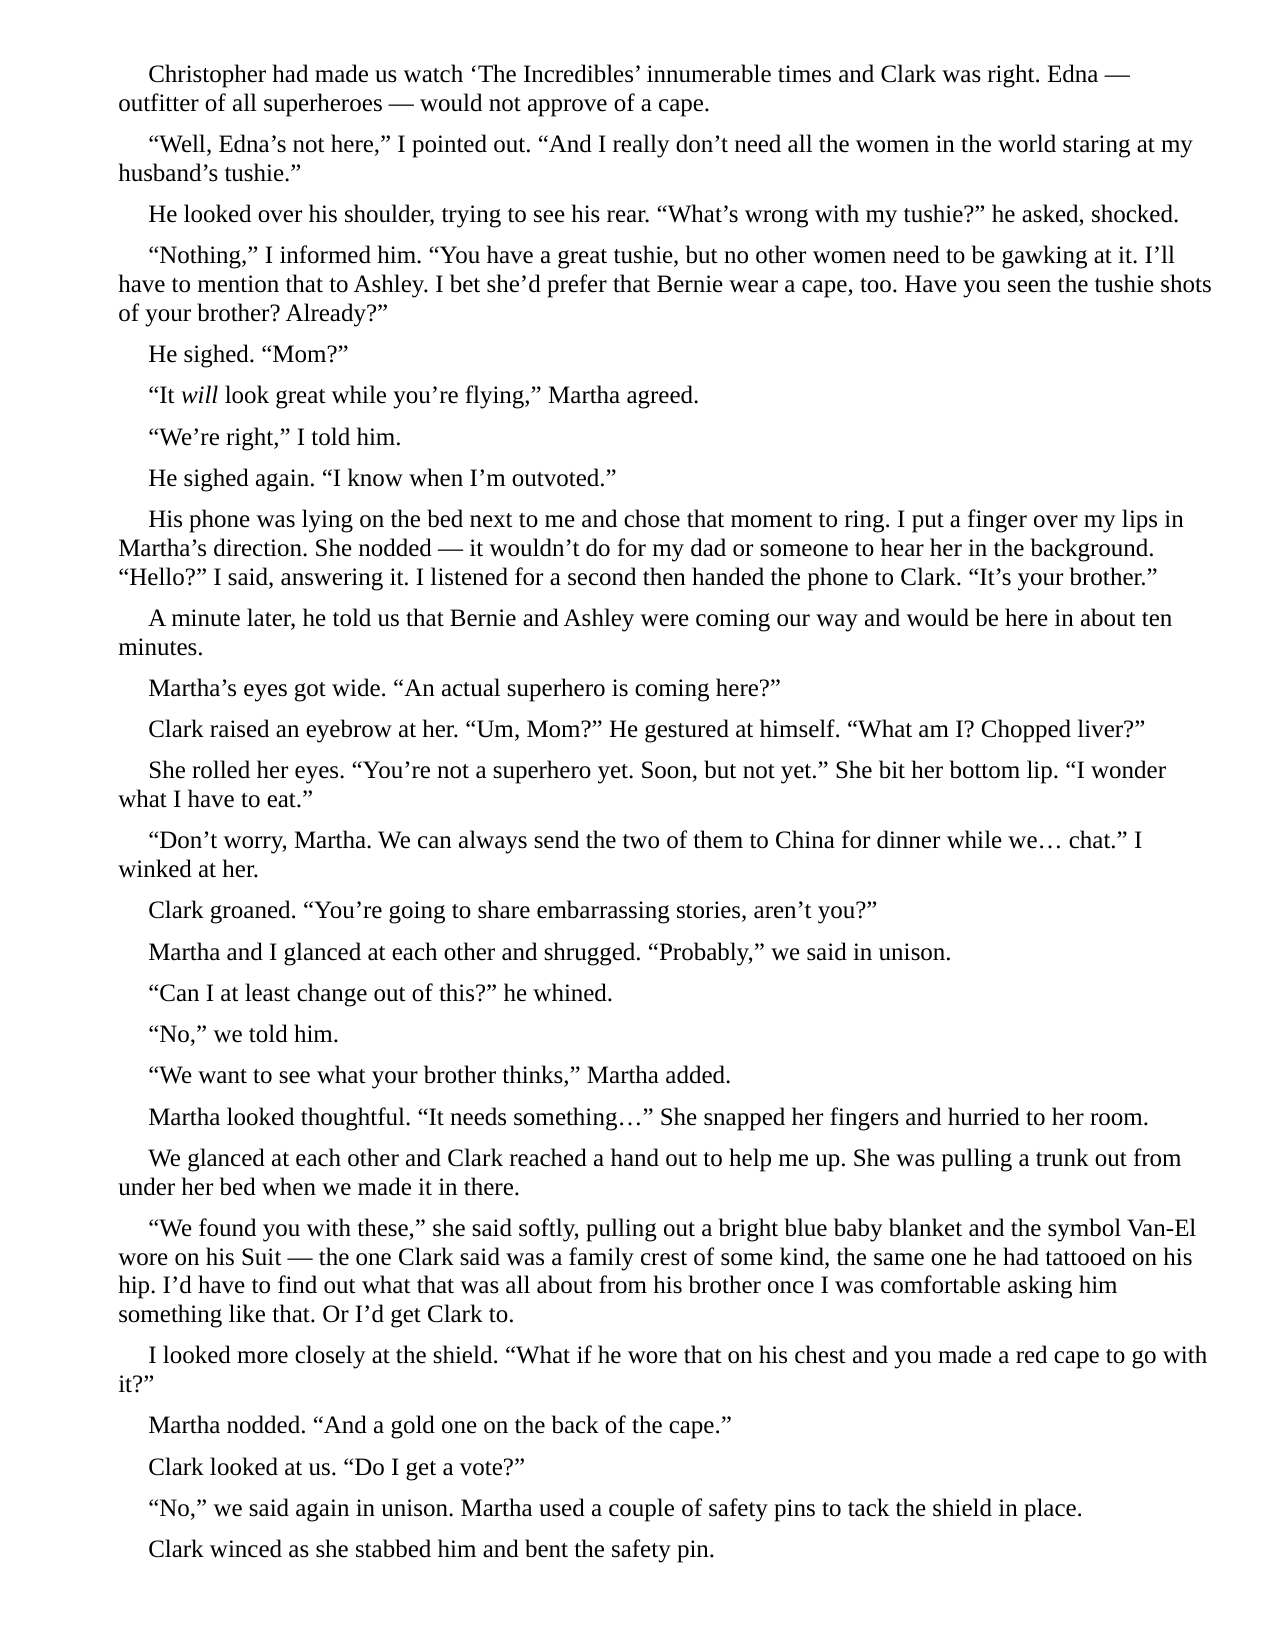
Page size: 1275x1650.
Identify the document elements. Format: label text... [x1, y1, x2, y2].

text Martha looked thoughtful. “It needs something…” She snapped her fingers and hurried to her room. [118, 1102, 1216, 1130]
text Clark winced as she stabbed him and bent the safety pin. [118, 1534, 1216, 1563]
text “It will look great while you’re flying,” Martha agreed. [118, 380, 1216, 409]
text Clark raised an eyebrow at her. “Um, Mom?” He gestured at himself. “What am I? Chopped liver?” [118, 714, 1216, 743]
text I looked more closely at the shield. “What if he wore that on his chest and you made a red cape to go with it?” [118, 1340, 1216, 1398]
text “We want to see what your brother thinks,” Martha added. [118, 1060, 1216, 1089]
text “We’re right,” I told him. [118, 422, 1216, 450]
text She rolled her eyes. “You’re not a superhero yet. Soon, but not yet.” She bit her bottom lip. “I wonder what I have to eat.” [118, 755, 1216, 813]
text A minute later, he told us that Bernie and Ashley were coming our way and would be here in about ten minutes. [118, 603, 1216, 660]
text He sighed. “Mom?” [118, 339, 1216, 368]
text “Well, Edna’s not here,” I pointed out. “And I really don’t need all the women in the world staring at my husband’s tushie.” [118, 129, 1216, 187]
text Clark groaned. “You’re going to share embarrassing stories, aren’t you?” [118, 895, 1216, 924]
text Martha and I glanced at each other and shrugged. “Probably,” we said in unison. [118, 937, 1216, 965]
text His phone was lying on the bed next to me and chose that moment to ring. I put a finger over my lips in Martha’s direction. She nodded — it wouldn’t do for my dad or someone to hear her in the background. “Hello?” I said, answering it. I listened for a second then handed the phone to Clark. “It’s your brother.” [118, 504, 1216, 590]
text We glanced at each other and Clark reached a hand out to help me up. She was pulling a trunk out from under her bed when we made it in there. [118, 1143, 1216, 1200]
text “No,” we said again in unison. Martha used a couple of safety pins to tack the shield in place. [118, 1493, 1216, 1522]
text Martha’s eyes got wide. “An actual superhero is coming here?” [118, 673, 1216, 702]
text “Nothing,” I informed him. “You have a great tushie, but no other women need to be gawking at it. I’ll have to mention that to Ashley. I bet she’d prefer that Bernie wear a cape, too. Have you seen the tushie shots of your brother? Already?” [118, 240, 1216, 327]
text “Don’t worry, Martha. We can always send the two of them to China for dinner while we… chat.” I winked at her. [118, 825, 1216, 883]
text Clark looked at us. “Do I get a vote?” [118, 1452, 1216, 1480]
text Christopher had made us watch ‘The Incredibles’ innumerable times and Clark was right. Edna — outfitter of all superheroes — would not approve of a cape. [118, 59, 1216, 117]
text Martha nodded. “And a gold one on the back of the cape.” [118, 1410, 1216, 1439]
text “We found you with these,” she said softly, pulling out a bright blue baby blanket and the symbol Van-El wore on his Suit — the one Clark said was a family crest of some kind, the same one he had tattooed on his hip. I’d have to find out what that was all about from his brother once I was comfortable asking him something like that. Or I’d get Clark to. [118, 1213, 1216, 1328]
text “Can I at least change out of this?” he whined. [118, 978, 1216, 1007]
text He sighed again. “I know when I’m outvoted.” [118, 463, 1216, 492]
text “No,” we told him. [118, 1019, 1216, 1048]
text He looked over his shoulder, trying to see his rear. “What’s wrong with my tushie?” he asked, shocked. [118, 199, 1216, 228]
